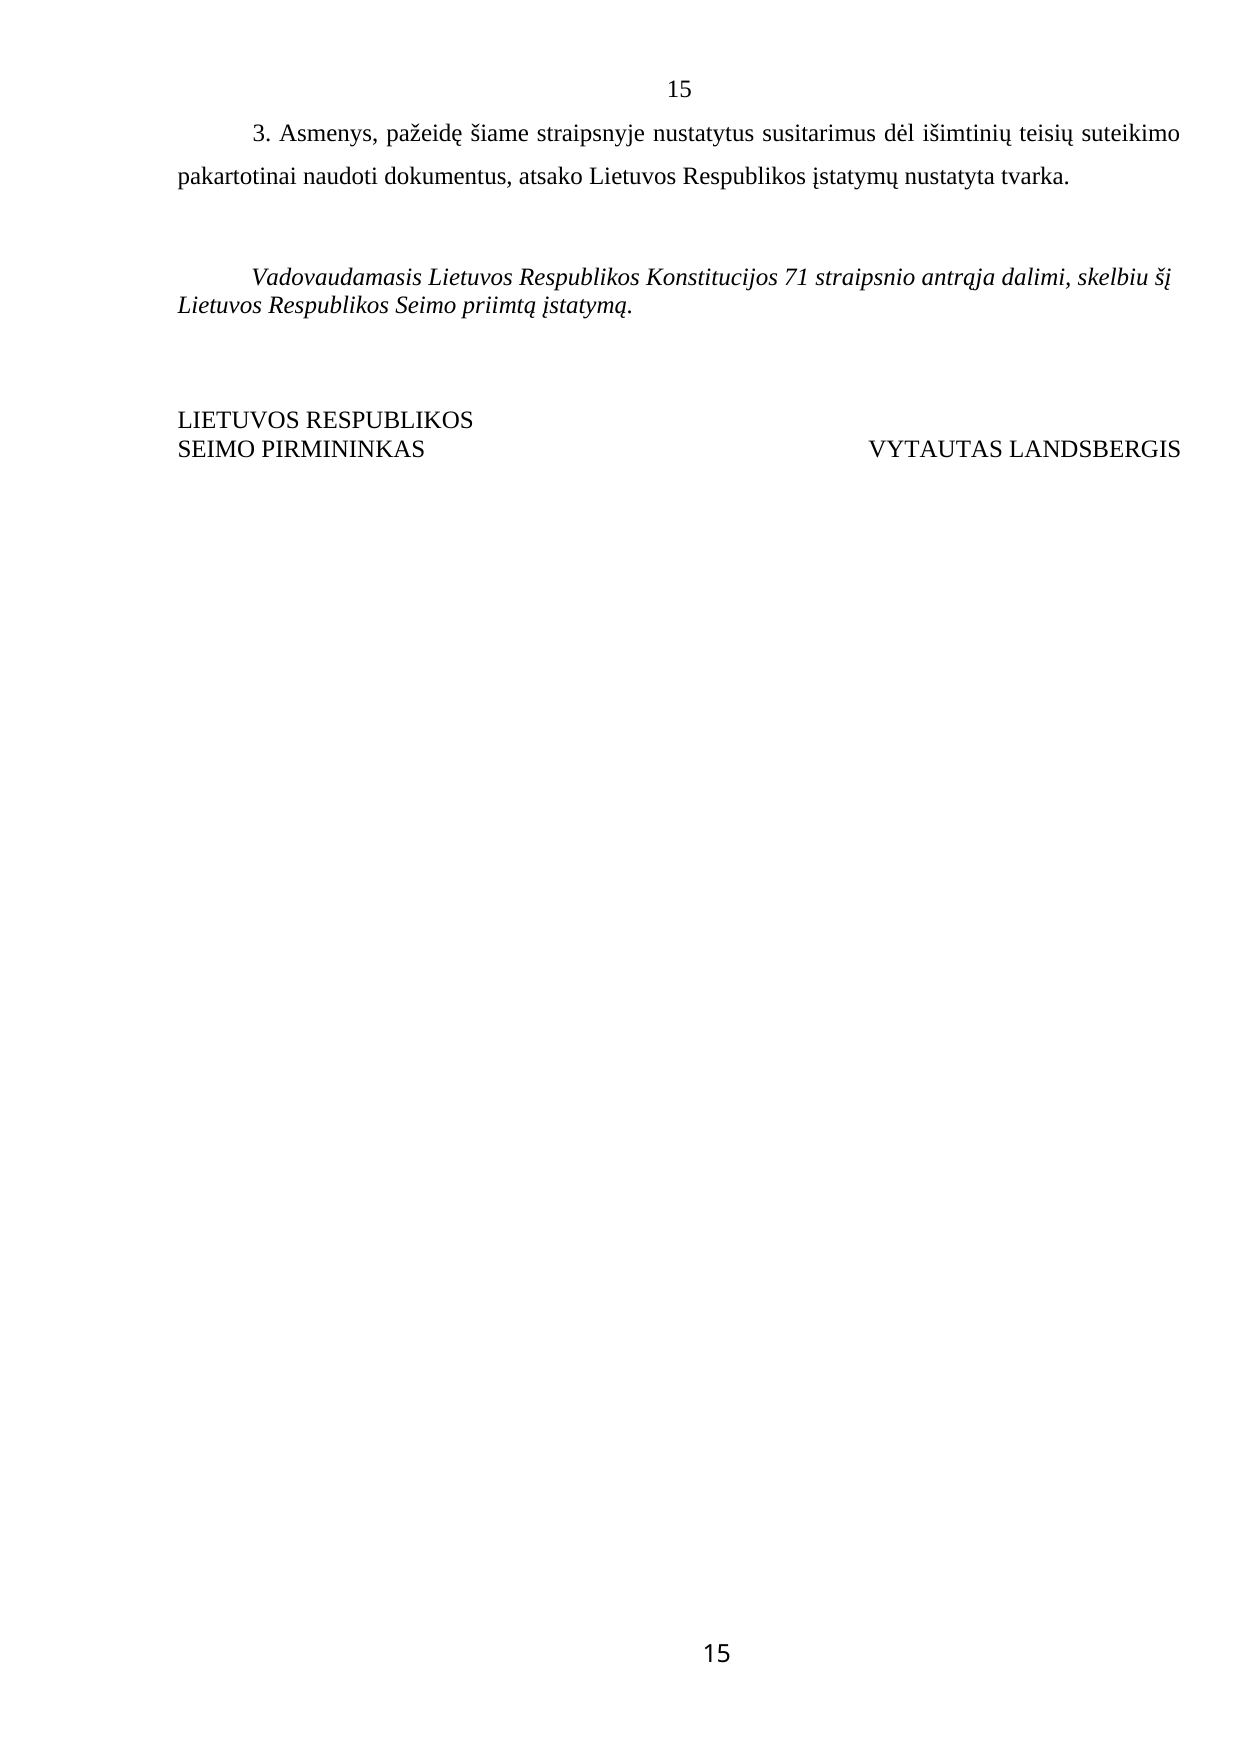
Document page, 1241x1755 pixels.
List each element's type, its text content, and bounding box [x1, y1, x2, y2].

text 3. Asmenys, pažeidę šiame straipsnyje nustatytus susitarimus dėl išimtinių teisių suteikimo pakartotinai naudoti dokumentus, atsako Lietuvos Respublikos įstatymų nustatyta tvarka. [177, 118, 1181, 190]
text Vadovaudamasis Lietuvos Respublikos Konstitucijos 71 straipsnio antrąja dalimi, skelbiu šį Lietuvos Respublikos Seimo priimtą įstatymą. [177, 262, 1181, 319]
text LIETUVOS RESPUBLIKOS [177, 406, 1181, 434]
text SEIMO PIRMININKAS VYTAUTAS LANDSBERGIS [177, 434, 1181, 463]
